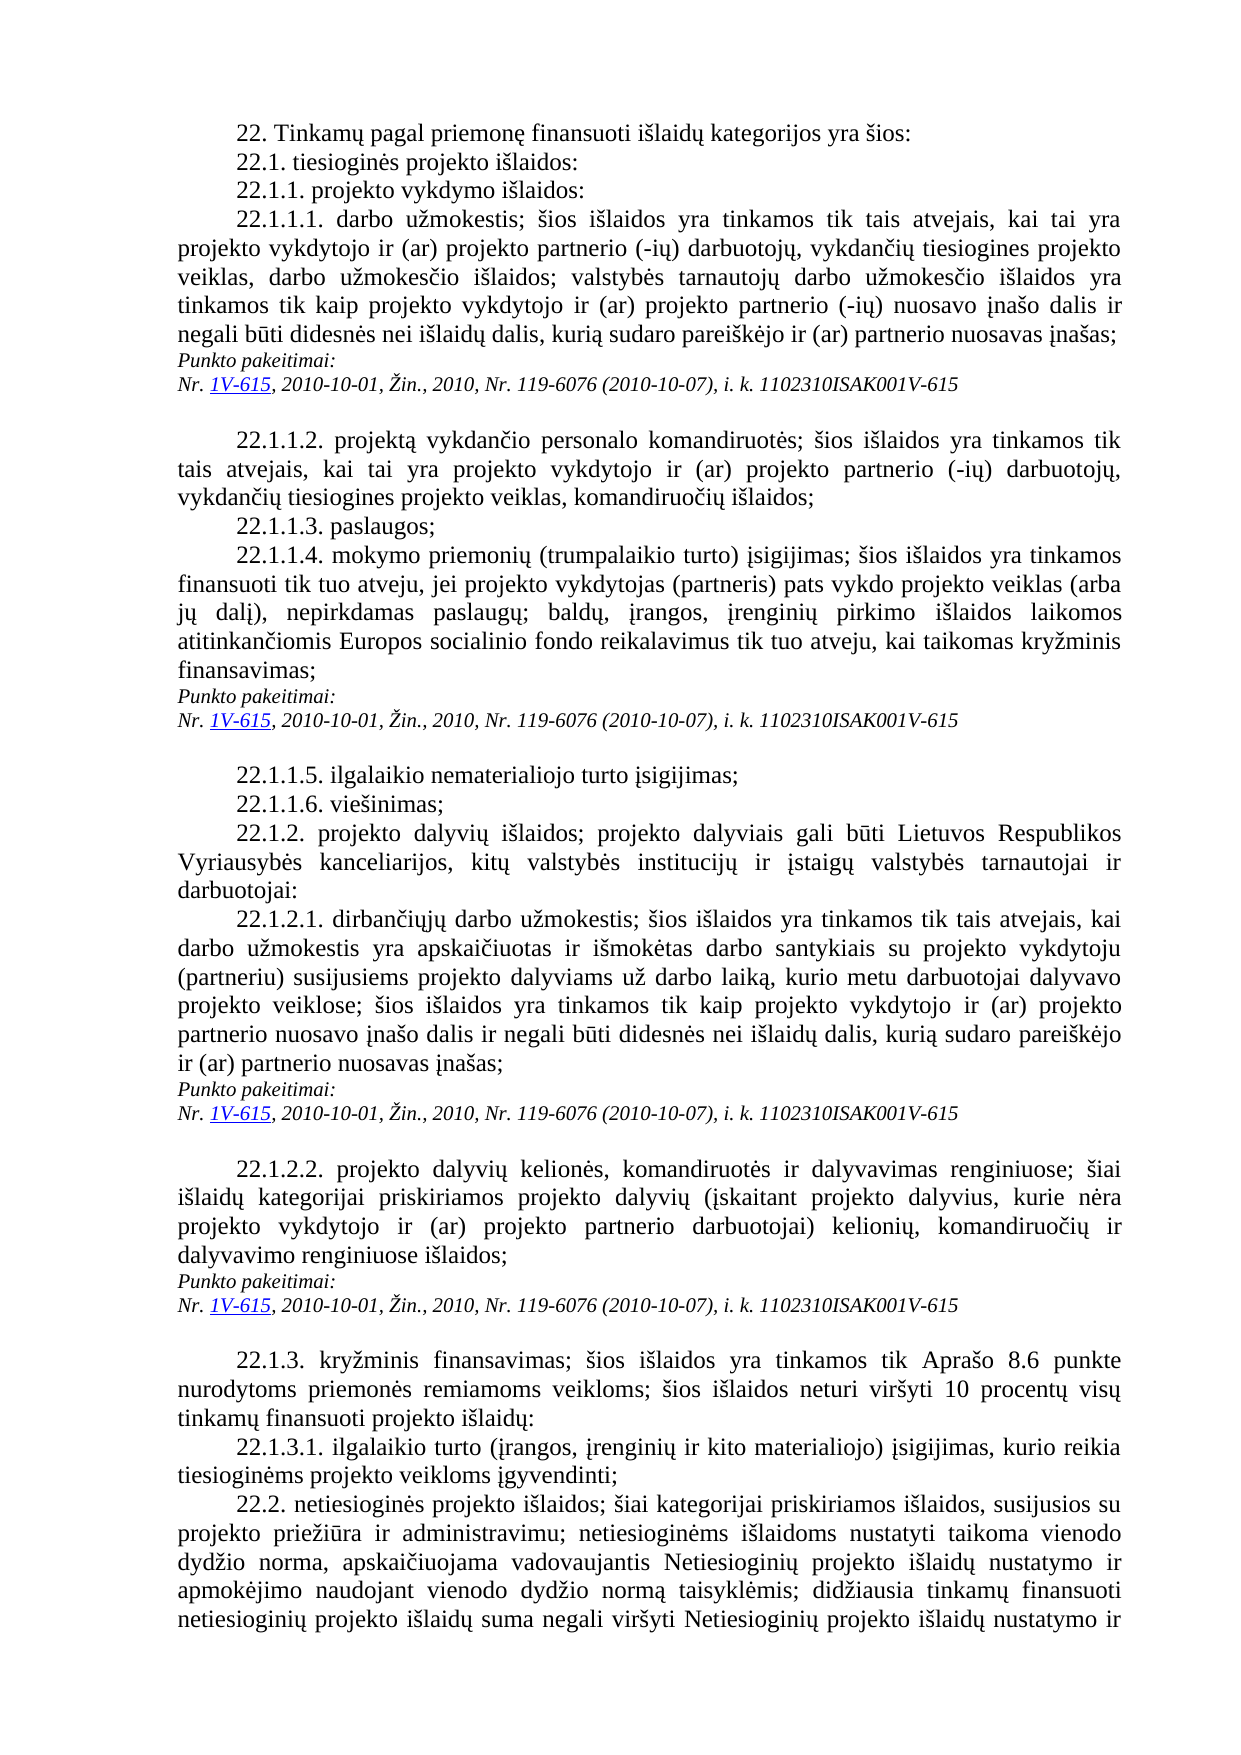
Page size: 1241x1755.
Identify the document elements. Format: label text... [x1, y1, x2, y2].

text 22.1.1.1. darbo užmokestis; šios išlaidos yra tinkamos tik tais atvejais, kai tai yra projekto vykdytojo ir (ar) projekto partnerio (-ių) darbuotojų, vykdančių tiesiogines projekto veiklas, darbo užmokesčio išlaidos; valstybės tarnautojų darbo užmokesčio išlaidos yra tinkamos tik kaip projekto vykdytojo ir (ar) projekto partnerio (-ių) nuosavo įnašo dalis ir negali būti didesnės nei išlaidų dalis, kurią sudaro pareiškėjo ir (ar) partnerio nuosavas įnašas; [177, 204, 1122, 348]
text 22.1.1.5. ilgalaikio nematerialiojo turto įsigijimas; [177, 761, 1122, 789]
text 22.1.3.1. ilgalaikio turto (įrangos, įrenginių ir kito materialiojo) įsigijimas, kurio reikia tiesioginėms projekto veikloms įgyvendinti; [177, 1432, 1122, 1489]
text 22.2. netiesioginės projekto išlaidos; šiai kategorijai priskiriamos išlaidos, susijusios su projekto priežiūra ir administravimu; netiesioginėms išlaidoms nustatyti taikoma vienodo dydžio norma, apskaičiuojama vadovaujantis Netiesioginių projekto išlaidų nustatymo ir apmokėjimo naudojant vienodo dydžio normą taisyklėmis; didžiausia tinkamų finansuoti netiesioginių projekto išlaidų suma negali viršyti Netiesioginių projekto išlaidų nustatymo ir [177, 1489, 1122, 1633]
text 22.1.3. kryžminis finansavimas; šios išlaidos yra tinkamos tik Aprašo 8.6 punkte nurodytoms priemonės remiamoms veikloms; šios išlaidos neturi viršyti 10 procentų visų tinkamų finansuoti projekto išlaidų: [177, 1346, 1122, 1432]
text 22.1.1.4. mokymo priemonių (trumpalaikio turto) įsigijimas; šios išlaidos yra tinkamos finansuoti tik tuo atveju, jei projekto vykdytojas (partneris) pats vykdo projekto veiklas (arba jų dalį), nepirkdamas paslaugų; baldų, įrangos, įrenginių pirkimo išlaidos laikomos atitinkančiomis Europos socialinio fondo reikalavimus tik tuo atveju, kai taikomas kryžminis finansavimas; [177, 540, 1122, 684]
text Nr. 1V-615, 2010-10-01, Žin., 2010, Nr. 119-6076 (2010-10-07), i. k. 1102310ISAK001V-615 [177, 372, 1122, 396]
text 22.1.1.6. viešinimas; [177, 789, 1122, 818]
text 22.1.1. projekto vykdymo išlaidos: [177, 176, 1122, 204]
text 22.1.1.2. projektą vykdančio personalo komandiruotės; šios išlaidos yra tinkamos tik tais atvejais, kai tai yra projekto vykdytojo ir (ar) projekto partnerio (-ių) darbuotojų, vykdančių tiesiogines projekto veiklas, komandiruočių išlaidos; [177, 425, 1122, 511]
text 22.1.2.1. dirbančiųjų darbo užmokestis; šios išlaidos yra tinkamos tik tais atvejais, kai darbo užmokestis yra apskaičiuotas ir išmokėtas darbo santykiais su projekto vykdytoju (partneriu) susijusiems projekto dalyviams už darbo laiką, kurio metu darbuotojai dalyvavo projekto veiklose; šios išlaidos yra tinkamos tik kaip projekto vykdytojo ir (ar) projekto partnerio nuosavo įnašo dalis ir negali būti didesnės nei išlaidų dalis, kurią sudaro pareiškėjo ir (ar) partnerio nuosavas įnašas; [177, 904, 1122, 1077]
text 22.1.2.2. projekto dalyvių kelionės, komandiruotės ir dalyvavimas renginiuose; šiai išlaidų kategorijai priskiriamos projekto dalyvių (įskaitant projekto dalyvius, kurie nėra projekto vykdytojo ir (ar) projekto partnerio darbuotojai) kelionių, komandiruočių ir dalyvavimo renginiuose išlaidos; [177, 1154, 1122, 1269]
text Punkto pakeitimai: [177, 348, 1122, 372]
text Nr. 1V-615, 2010-10-01, Žin., 2010, Nr. 119-6076 (2010-10-07), i. k. 1102310ISAK001V-615 [177, 1101, 1122, 1125]
text Punkto pakeitimai: [177, 1077, 1122, 1101]
text 22.1.1.3. paslaugos; [177, 511, 1122, 540]
text Nr. 1V-615, 2010-10-01, Žin., 2010, Nr. 119-6076 (2010-10-07), i. k. 1102310ISAK001V-615 [177, 1293, 1122, 1317]
text 22.1.2. projekto dalyvių išlaidos; projekto dalyviais gali būti Lietuvos Respublikos Vyriausybės kanceliarijos, kitų valstybės institucijų ir įstaigų valstybės tarnautojai ir darbuotojai: [177, 818, 1122, 904]
text 22.1. tiesioginės projekto išlaidos: [177, 147, 1122, 176]
text Punkto pakeitimai: [177, 1269, 1122, 1293]
text Nr. 1V-615, 2010-10-01, Žin., 2010, Nr. 119-6076 (2010-10-07), i. k. 1102310ISAK001V-615 [177, 708, 1122, 732]
text 22. Tinkamų pagal priemonę finansuoti išlaidų kategorijos yra šios: [177, 118, 1122, 147]
text Punkto pakeitimai: [177, 684, 1122, 708]
